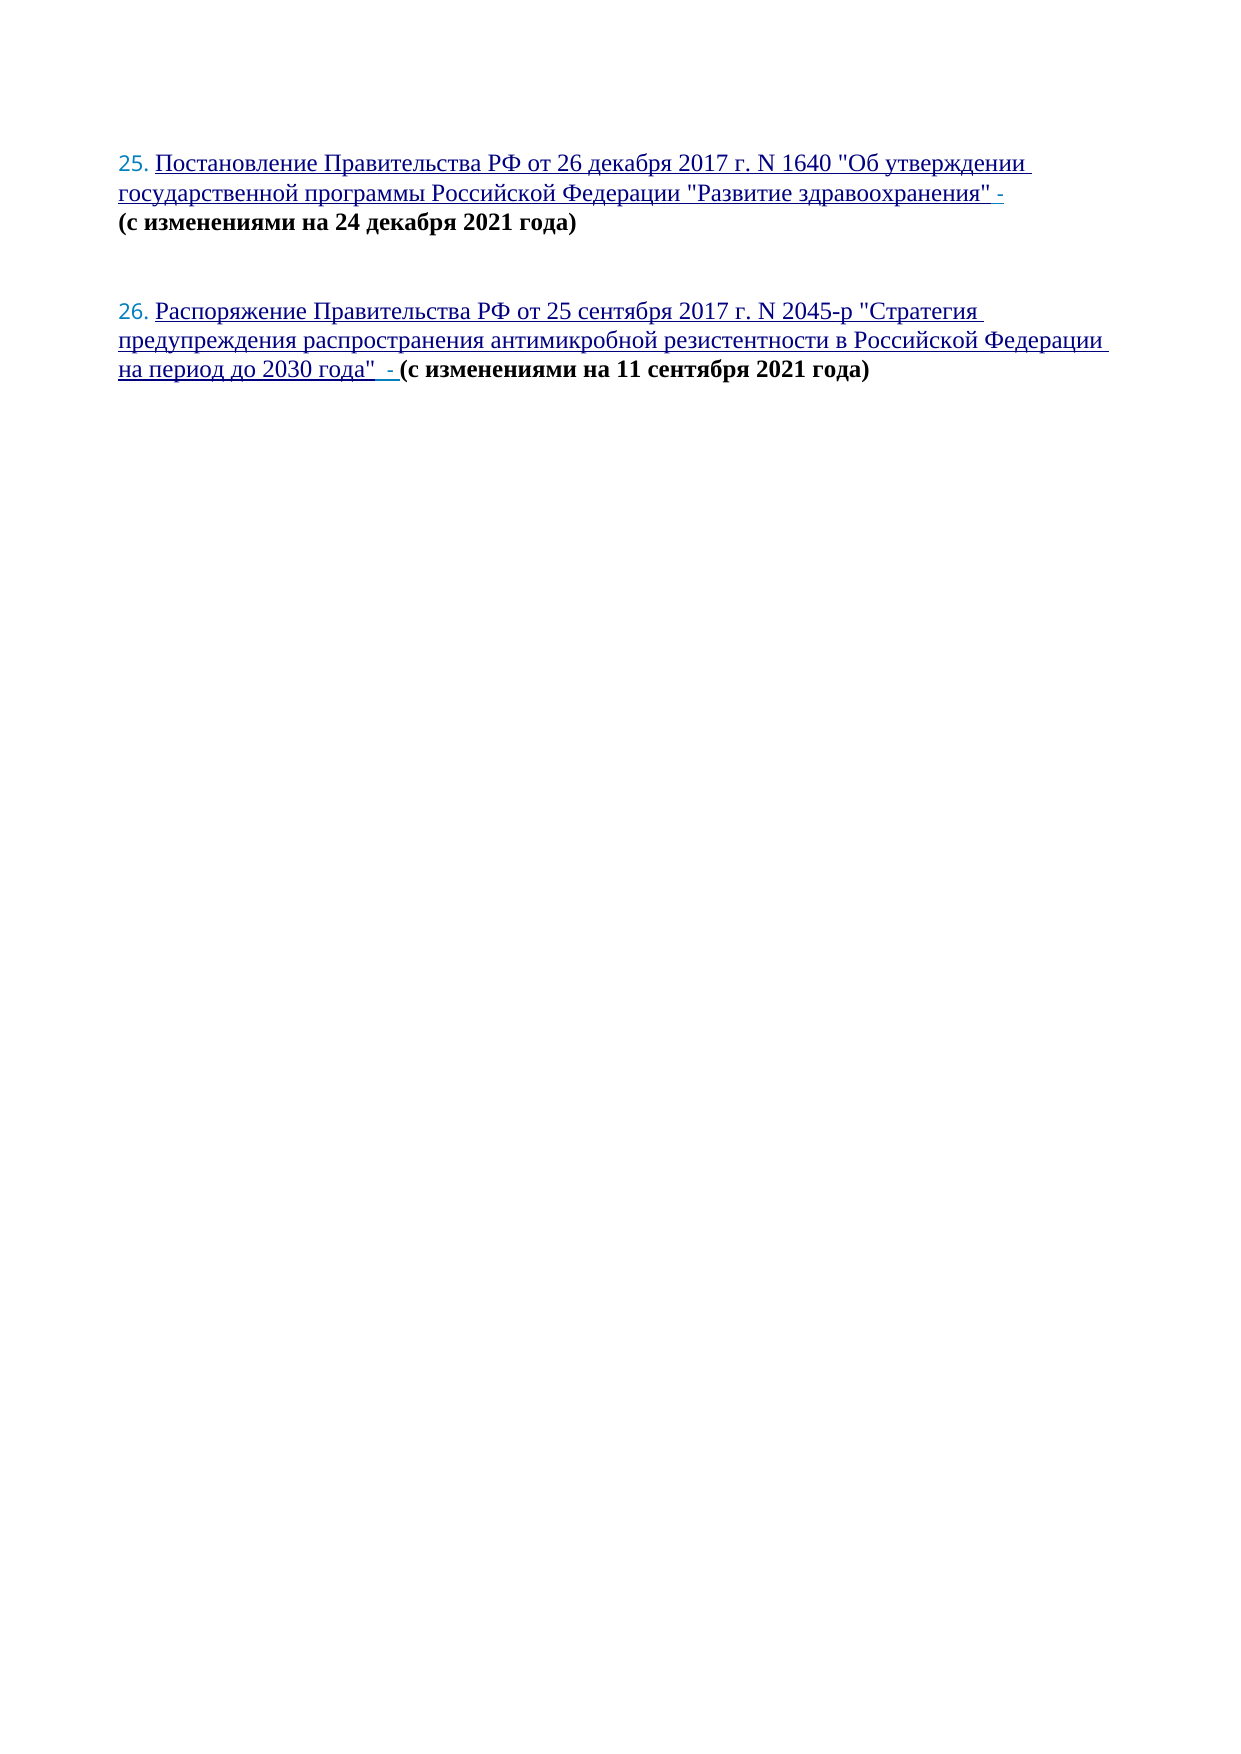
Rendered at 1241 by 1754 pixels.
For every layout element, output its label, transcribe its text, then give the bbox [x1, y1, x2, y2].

text 25. Постановление Правительства РФ от 26 декабря 2017 г. N 1640 "Об утверждении государственной программы Российской Федерации "Развитие здравоохранения" - [118, 148, 1122, 207]
text (с изменениями на 24 декабря 2021 года) [118, 207, 1122, 236]
text 26. Распоряжение Правительства РФ от 25 сентября 2017 г. N 2045-р "Стратегия предупреждения распространения антимикробной резистентности в Российской Федерации на период до 2030 года" - (с изменениями на 11 сентября 2021 года) [118, 296, 1122, 384]
